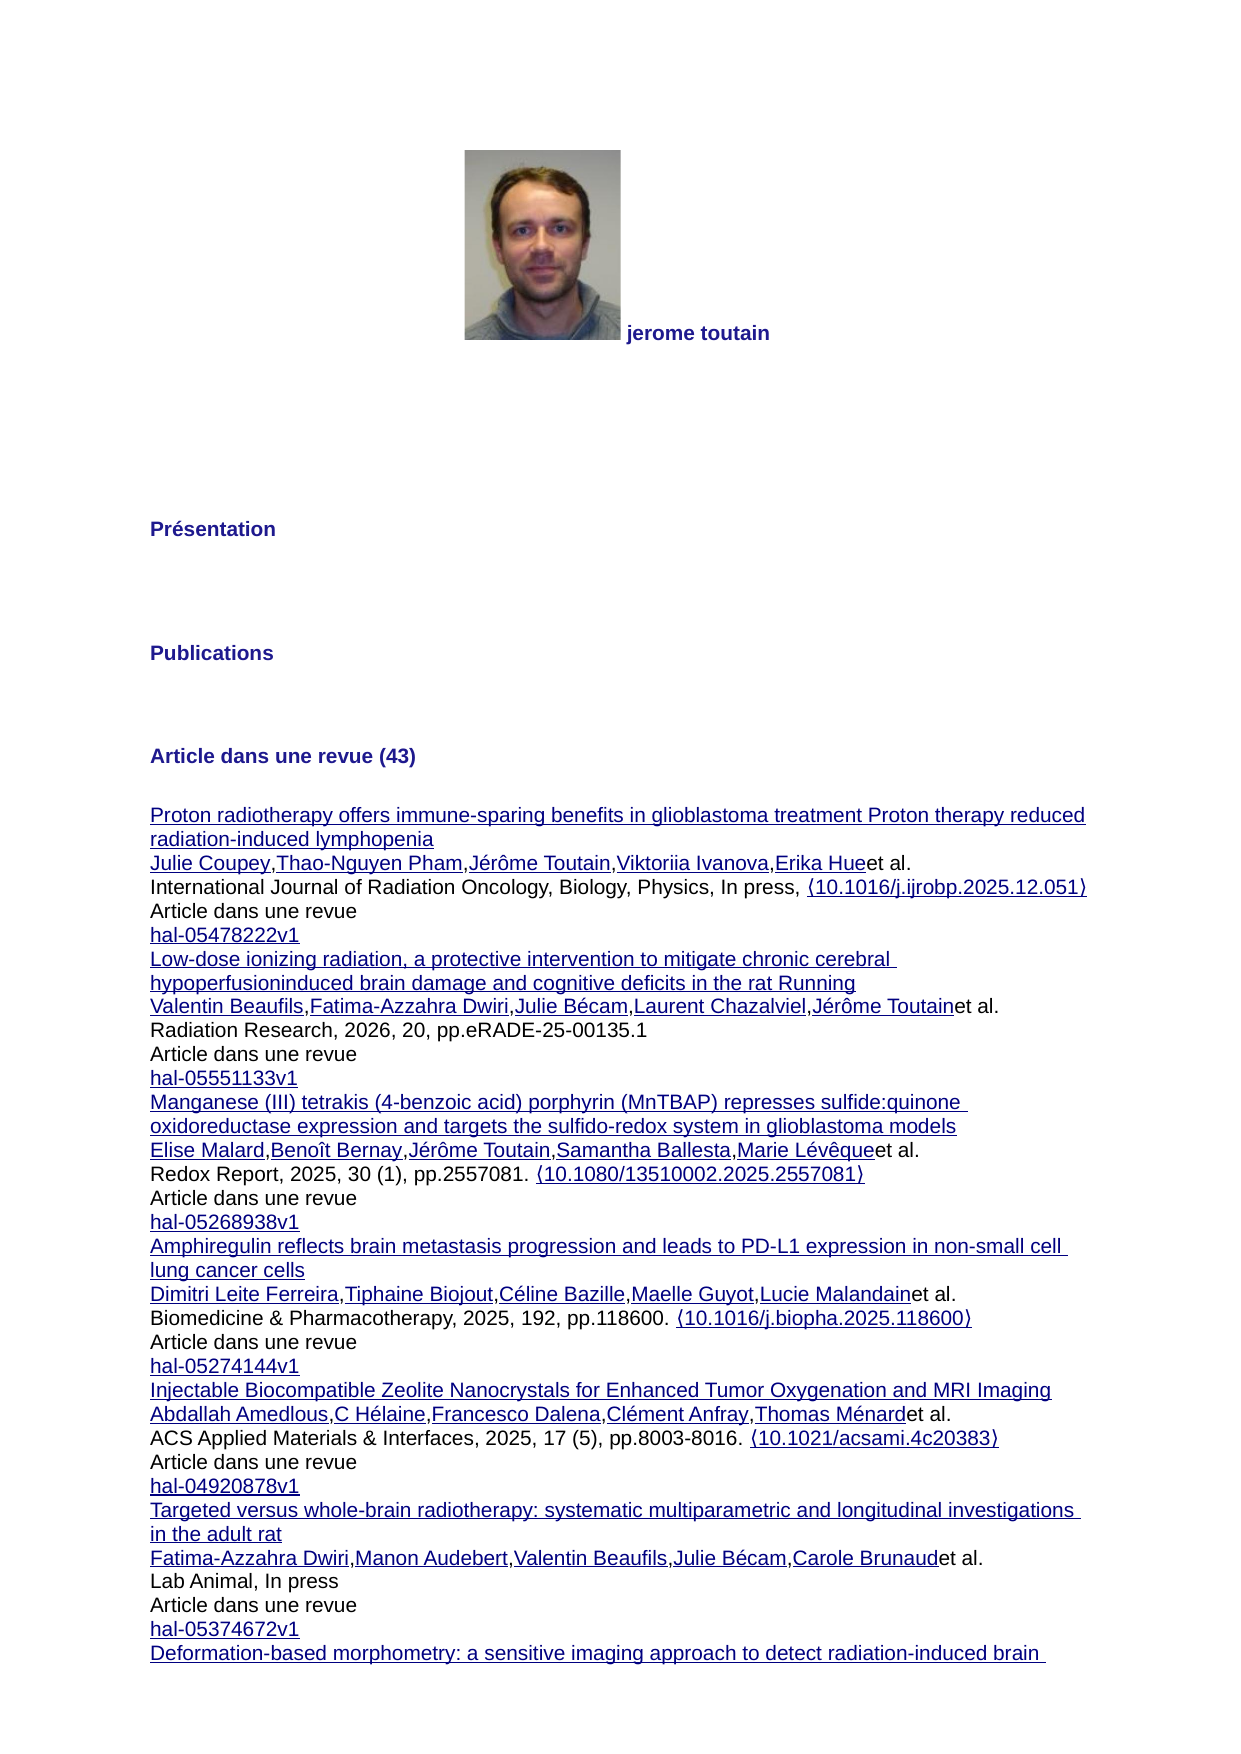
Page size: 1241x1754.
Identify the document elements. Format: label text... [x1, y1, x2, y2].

subtitle jerome toutain [150, 150, 1090, 344]
table_cell Manganese (III) tetrakis (4-benzoic acid) porphyrin (MnTBAP) represses sulfide:quinone oxidoreductase expression and targets the sulfido-redox system in glioblastoma models Elise Malard,Benoît Bernay,Jérôme Toutain,Samantha Ballesta,Marie Lévêqueet al. Redox Report, 2025, 30 (1), pp.2557081. ⟨10.1080/13510002.2025.2557081⟩ Article dans une revue hal-05268938v1 [150, 1090, 1090, 1234]
subtitle Présentation [150, 517, 1090, 541]
table_cell Targeted versus whole-brain radiotherapy: systematic multiparametric and longitudinal investigations in the adult rat Fatima-Azzahra Dwiri,Manon Audebert,Valentin Beaufils,Julie Bécam,Carole Brunaudet al. Lab Animal, In press Article dans une revue hal-05374672v1 [150, 1498, 1090, 1641]
table_cell Low-dose ionizing radiation, a protective intervention to mitigate chronic cerebral hypoperfusioninduced brain damage and cognitive deficits in the rat Running Valentin Beaufils,Fatima-Azzahra Dwiri,Julie Bécam,Laurent Chazalviel,Jérôme Toutainet al. Radiation Research, 2026, 20, pp.eRADE-25-00135.1 Article dans une revue hal-05551133v1 [150, 946, 1090, 1090]
table_cell Amphiregulin reflects brain metastasis progression and leads to PD-L1 expression in non-small cell lung cancer cells Dimitri Leite Ferreira,Tiphaine Biojout,Céline Bazille,Maelle Guyot,Lucie Malandainet al. Biomedicine & Pharmacotherapy, 2025, 192, pp.118600. ⟨10.1016/j.biopha.2025.118600⟩ Article dans une revue hal-05274144v1 [150, 1234, 1090, 1378]
picture [464, 150, 621, 340]
table_header Proton radiotherapy offers immune-sparing benefits in glioblastoma treatment Proton therapy reduced radiation-induced lymphopenia Julie Coupey,Thao-Nguyen Pham,Jérôme Toutain,Viktoriia Ivanova,Erika Hueet al. International Journal of Radiation Oncology, Biology, Physics, In press, ⟨10.1016/j.ijrobp.2025.12.051⟩ Article dans une revue hal-05478222v1 [150, 803, 1090, 946]
subtitle Publications [150, 641, 1090, 665]
subtitle Article dans une revue (43) [150, 744, 1090, 768]
table_cell Deformation-based morphometry: a sensitive imaging approach to detect radiation-induced brain [150, 1641, 1090, 1665]
table_cell Injectable Biocompatible Zeolite Nanocrystals for Enhanced Tumor Oxygenation and MRI Imaging Abdallah Amedlous,C Hélaine,Francesco Dalena,Clément Anfray,Thomas Ménardet al. ACS Applied Materials & Interfaces, 2025, 17 (5), pp.8003-8016. ⟨10.1021/acsami.4c20383⟩ Article dans une revue hal-04920878v1 [150, 1378, 1090, 1497]
